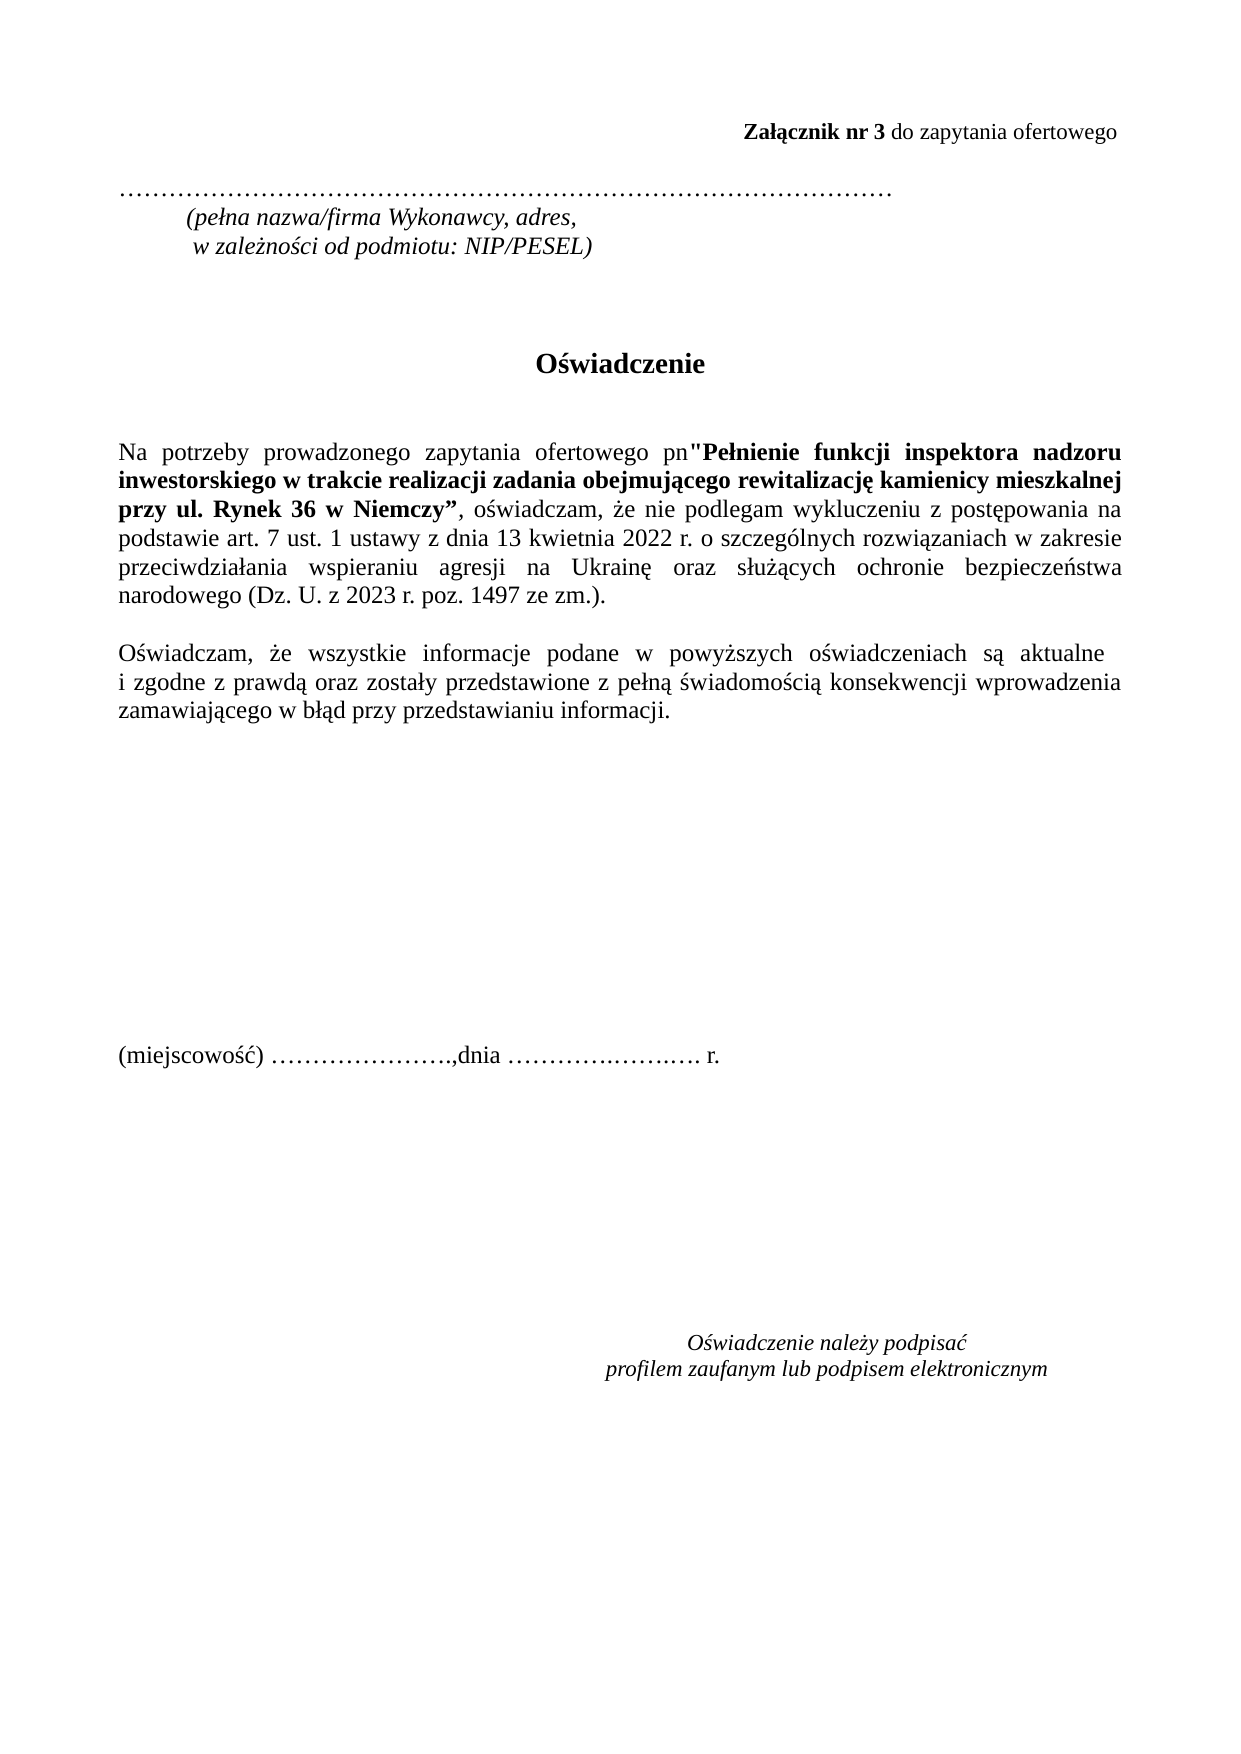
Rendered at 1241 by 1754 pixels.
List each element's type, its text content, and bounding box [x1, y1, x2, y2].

text Oświadczam, że wszystkie informacje podane w powyższych oświadczeniach są aktualne i zgodne z prawdą oraz zostały przedstawione z pełną świadomością konsekwencji wprowadzenia zamawiającego w błąd przy przedstawianiu informacji. [118, 638, 1122, 724]
text (pełna nazwa/firma Wykonawcy, adres, [74, 202, 1122, 231]
text (miejscowość) ………………….,dnia ………….…….…. r. [118, 1041, 1122, 1069]
text Załącznik nr 3 do zapytania ofertowego [118, 118, 1117, 144]
text w zależności od podmiotu: NIP/PESEL) [74, 231, 1122, 259]
text Na potrzeby prowadzonego zapytania ofertowego pn"Pełnienie funkcji inspektora nadzoru inwestorskiego w trakcie realizacji zadania obejmującego rewitalizację kamienicy mieszkalnej przy ul. Rynek 36 w Niemczy”, oświadczam, że nie podlegam wykluczeniu z postępowania na podstawie art. 7 ust. 1 ustawy z dnia 13 kwietnia 2022 r. o szczególnych rozwiązaniach w zakresie przeciwdziałania wspieraniu agresji na Ukrainę oraz służących ochronie bezpieczeństwa narodowego (Dz. U. z 2023 r. poz. 1497 ze zm.). [118, 437, 1122, 609]
text Oświadczenie [118, 346, 1122, 379]
text ………………………………………………………………………………… [118, 173, 1122, 202]
text Oświadczenie należy podpisać [532, 1329, 1122, 1356]
text profilem zaufanym lub podpisem elektronicznym [532, 1356, 1122, 1382]
